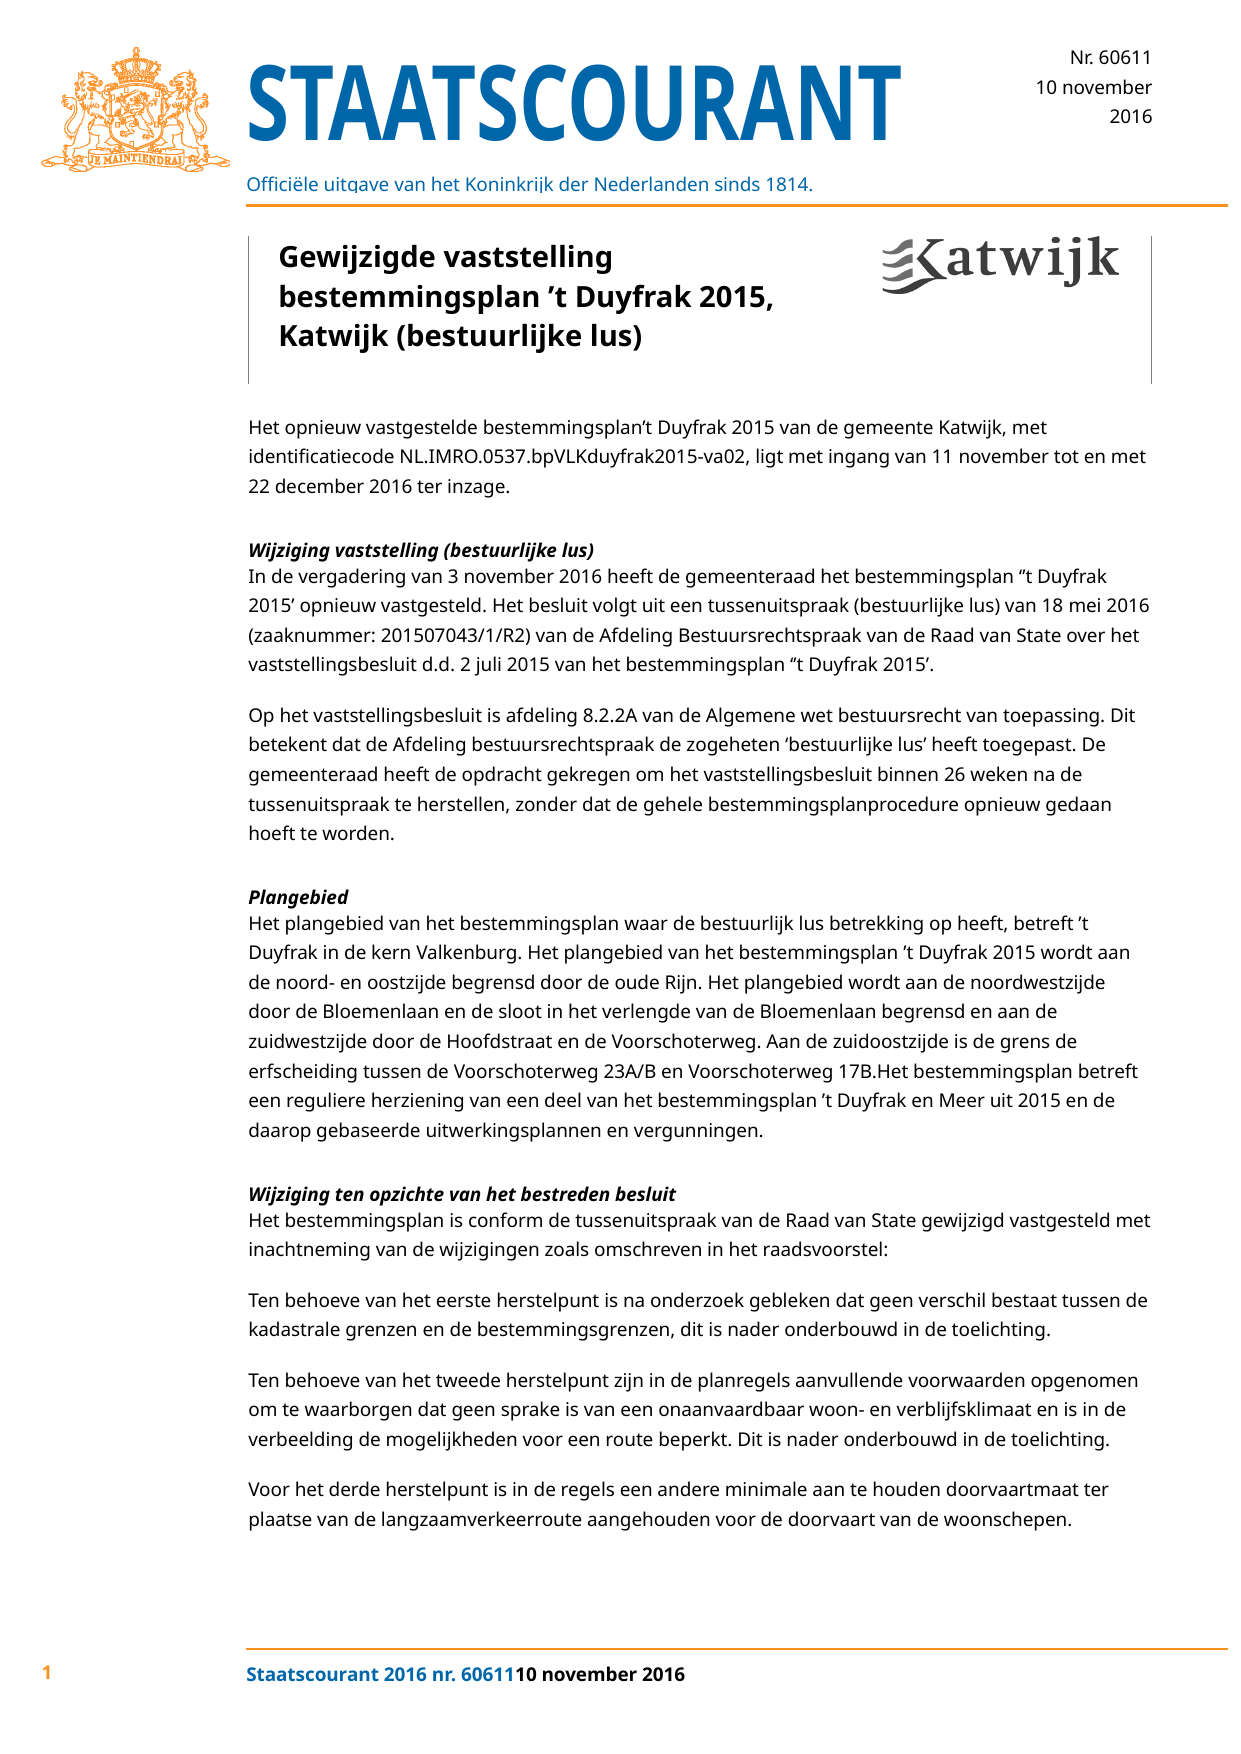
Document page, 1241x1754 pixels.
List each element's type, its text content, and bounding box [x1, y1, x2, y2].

text Het plangebied van het bestemmingsplan waar de bestuurlijk lus betrekking op heeft, betreft ’t Duyfrak in de kern Valkenburg. Het plangebied van het bestemmingsplan ’t Duyfrak 2015 wordt aan de noord- en oostzijde begrensd door de oude Rijn. Het plangebied wordt aan de noordwestzijde door de Bloemenlaan en de sloot in het verlengde van de Bloemenlaan begrensd en aan de zuidwestzijde door de Hoofdstraat en de Voorschoterweg. Aan de zuidoostzijde is de grens de erfscheiding tussen de Voorschoterweg 23A/B en Voorschoterweg 17B.Het bestemmingsplan betreft een reguliere herziening van een deel van het bestemmingsplan ’t Duyfrak en Meer uit 2015 en de daarop gebaseerde uitwerkingsplannen en vergunningen. [248, 910, 1152, 1143]
text Het opnieuw vastgestelde bestemmingsplan’t Duyfrak 2015 van de gemeente Katwijk, met identificatiecode NL.IMRO.0537.bpVLKduyfrak2015-va02, ligt met ingang van 11 november tot en met 22 december 2016 ter inzage. [248, 414, 1152, 499]
table_header [850, 236, 882, 293]
text Ten behoeve van het tweede herstelpunt zijn in de planregels aanvullende voorwaarden opgenomen om te waarborgen dat geen sprake is van een onaanvaardbaar woon- en verblijfsklimaat en is in de verbeelding de mogelijkheden voor een route beperkt. Dit is nader onderbouwd in de toelichting. [248, 1367, 1152, 1452]
text Wijziging vaststelling (bestuurlijke lus) [248, 537, 1152, 563]
text Op het vaststellingsbesluit is afdeling 8.2.2A van de Algemene wet bestuursrecht van toepassing. Dit betekent dat de Afdeling bestuursrechtspraak de zogeheten ‘bestuurlijke lus’ heeft toegepast. De gemeenteraad heeft de opdracht gekregen om het vaststellingsbesluit binnen 26 weken na de tussenuitspraak te herstellen, zonder dat de gehele bestemmingsplanprocedure opnieuw gedaan hoeft te worden. [248, 702, 1152, 846]
text Voor het derde herstelpunt is in de regels een andere minimale aan te houden doorvaartmaat ter plaatse van de langzaamverkeerroute aangehouden voor de doorvaart van de woonschepen. [248, 1476, 1152, 1532]
table_header Gewijzigde vaststelling bestemmingsplan ’t Duyfrak 2015, Katwijk (bestuurlijke lus) [249, 236, 850, 384]
text Plangebied [248, 884, 1152, 910]
picture [882, 236, 1119, 294]
text In de vergadering van 3 november 2016 heeft de gemeenteraad het bestemmingsplan ‘’t Duyfrak 2015’ opnieuw vastgesteld. Het besluit volgt uit een tussenuitspraak (bestuurlijke lus) van 18 mei 2016 (zaaknummer: 201507043/1/R2) van de Afdeling Bestuursrechtspraak van de Raad van State over het vaststellingsbesluit d.d. 2 juli 2015 van het bestemmingsplan ‘’t Duyfrak 2015’. [248, 563, 1152, 677]
text Wijziging ten opzichte van het bestreden besluit [248, 1181, 1152, 1207]
table_header [850, 294, 1151, 384]
picture [41, 47, 231, 172]
text Het bestemmingsplan is conform de tussenuitspraak van de Raad van State gewijzigd vastgesteld met inachtneming van de wijzigingen zoals omschreven in het raadsvoorstel: [248, 1207, 1152, 1262]
text Ten behoeve van het eerste herstelpunt is na onderzoek gebleken dat geen verschil bestaat tussen de kadastrale grenzen en de bestemmingsgrenzen, dit is nader onderbouwd in de toelichting. [248, 1287, 1152, 1342]
table_header [1119, 236, 1151, 293]
